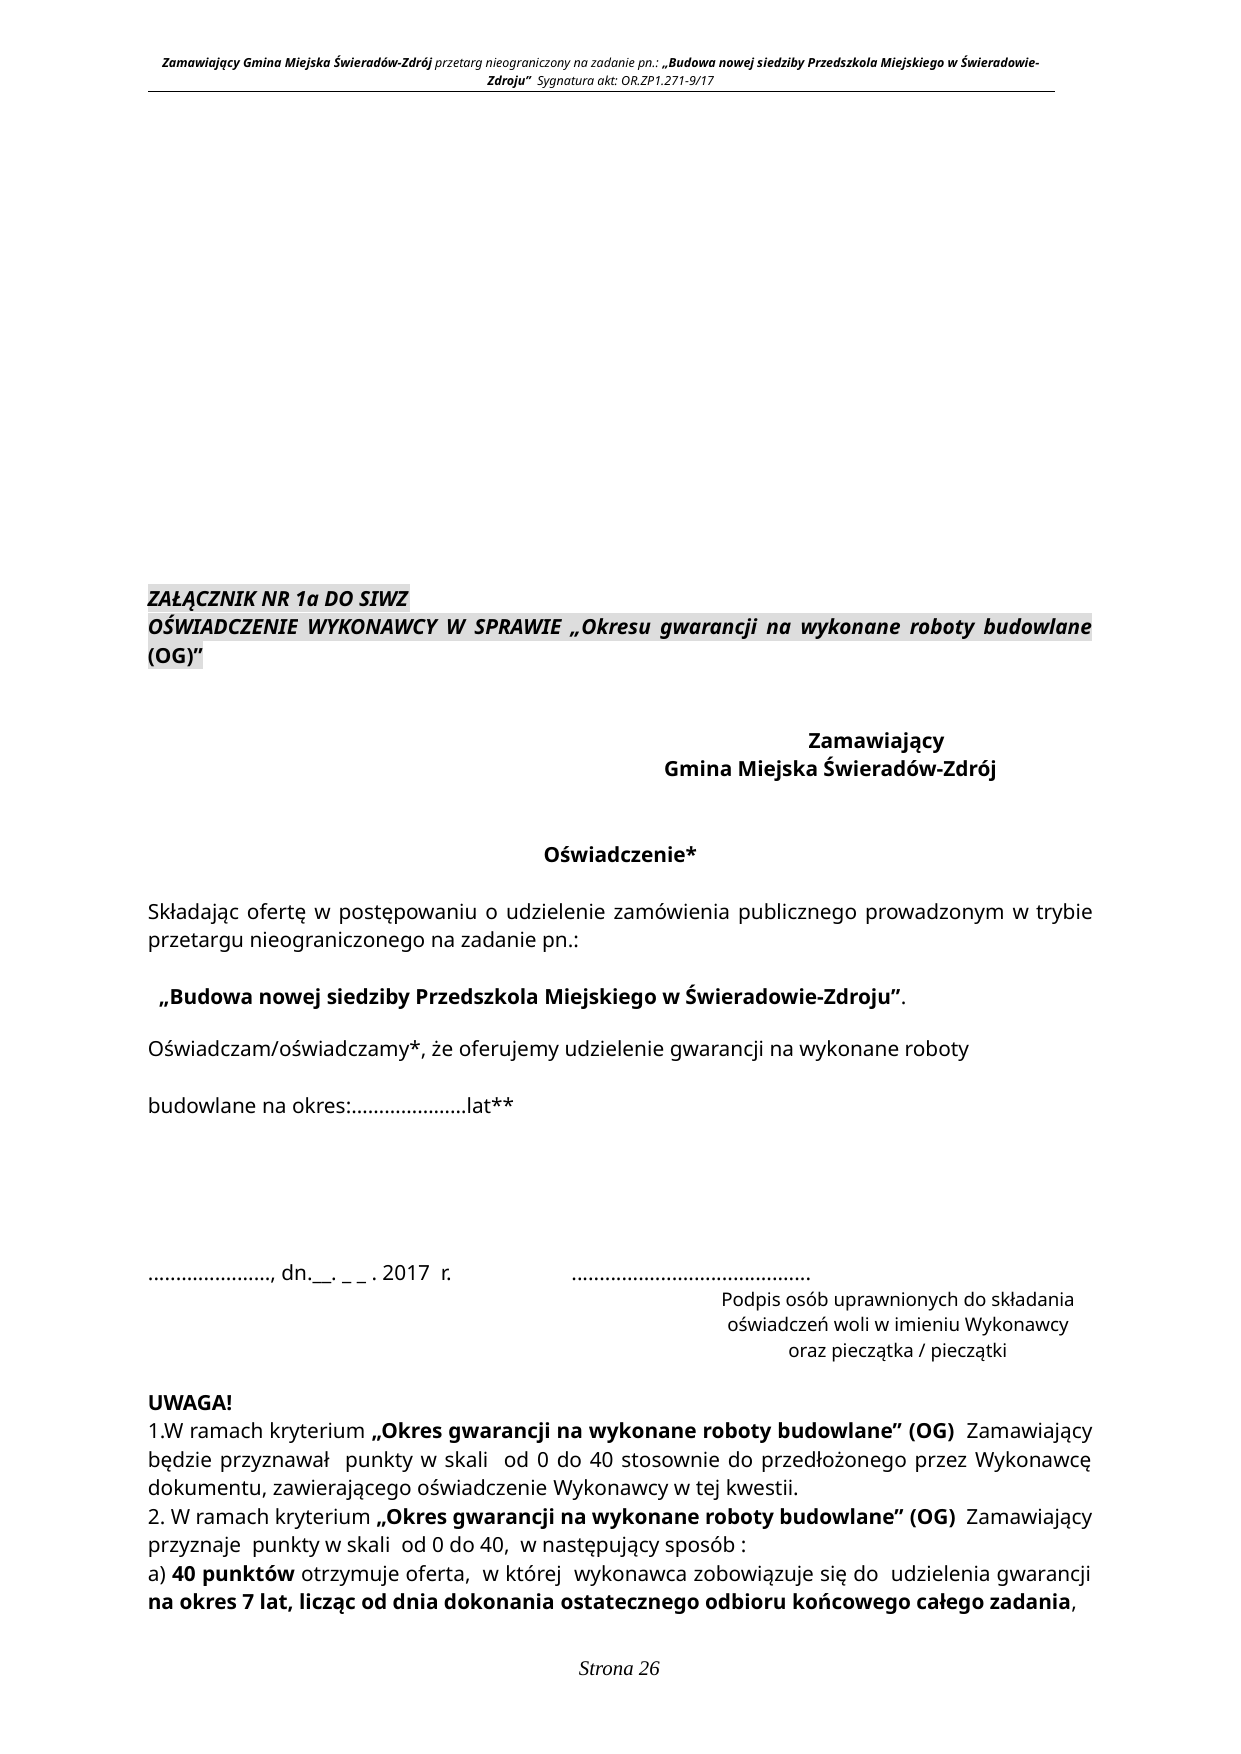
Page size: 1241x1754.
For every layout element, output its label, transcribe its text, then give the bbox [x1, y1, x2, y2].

text 1.W ramach kryterium „Okres gwarancji na wykonane roboty budowlane” (OG) Zamawiający będzie przyznawał punkty w skali od 0 do 40 stosownie do przedłożonego przez Wykonawcę dokumentu, zawierającego oświadczenie Wykonawcy w tej kwestii. [148, 1417, 1092, 1502]
text Oświadczam/oświadczamy*, że oferujemy udzielenie gwarancji na wykonane roboty [148, 1034, 1093, 1063]
text ......................, dn.__. _ _ . 2017 r. ........................................... [148, 1258, 1196, 1286]
subtitle ZAŁĄCZNIK NR 1a DO SIWZ [148, 584, 1092, 612]
text „Budowa nowej siedziby Przedszkola Miejskiego w Świeradowie-Zdroju”. [148, 982, 1092, 1011]
text Składając ofertę w postępowaniu o udzielenie zamówienia publicznego prowadzonym w trybie przetargu nieograniczonego na zadanie pn.: [148, 897, 1092, 954]
text Zamawiający [579, 726, 1179, 754]
text Podpis osób uprawnionych do składania oświadczeń woli w imieniu Wykonawcy oraz pieczątka / pieczątki [710, 1286, 1085, 1363]
text a) 40 punktów otrzymuje oferta, w której wykonawca zobowiązuje się do udzielenia gwarancji na okres 7 lat, licząc od dnia dokonania ostatecznego odbioru końcowego całego zadania, [148, 1559, 1092, 1616]
text Gmina Miejska Świeradów-Zdrój [664, 754, 1092, 783]
text budowlane na okres:…………………lat** [148, 1091, 1093, 1120]
subtitle OŚWIADCZENIE WYKONAWCY W SPRAWIE „Okresu gwarancji na wykonane roboty budowlane (OG)” [148, 612, 1092, 669]
text 2. W ramach kryterium „Okres gwarancji na wykonane roboty budowlane” (OG) Zamawiający przyznaje punkty w skali od 0 do 40, w następujący sposób : [148, 1502, 1092, 1559]
text UWAGA! [148, 1388, 1085, 1417]
text Oświadczenie* [148, 840, 1092, 868]
